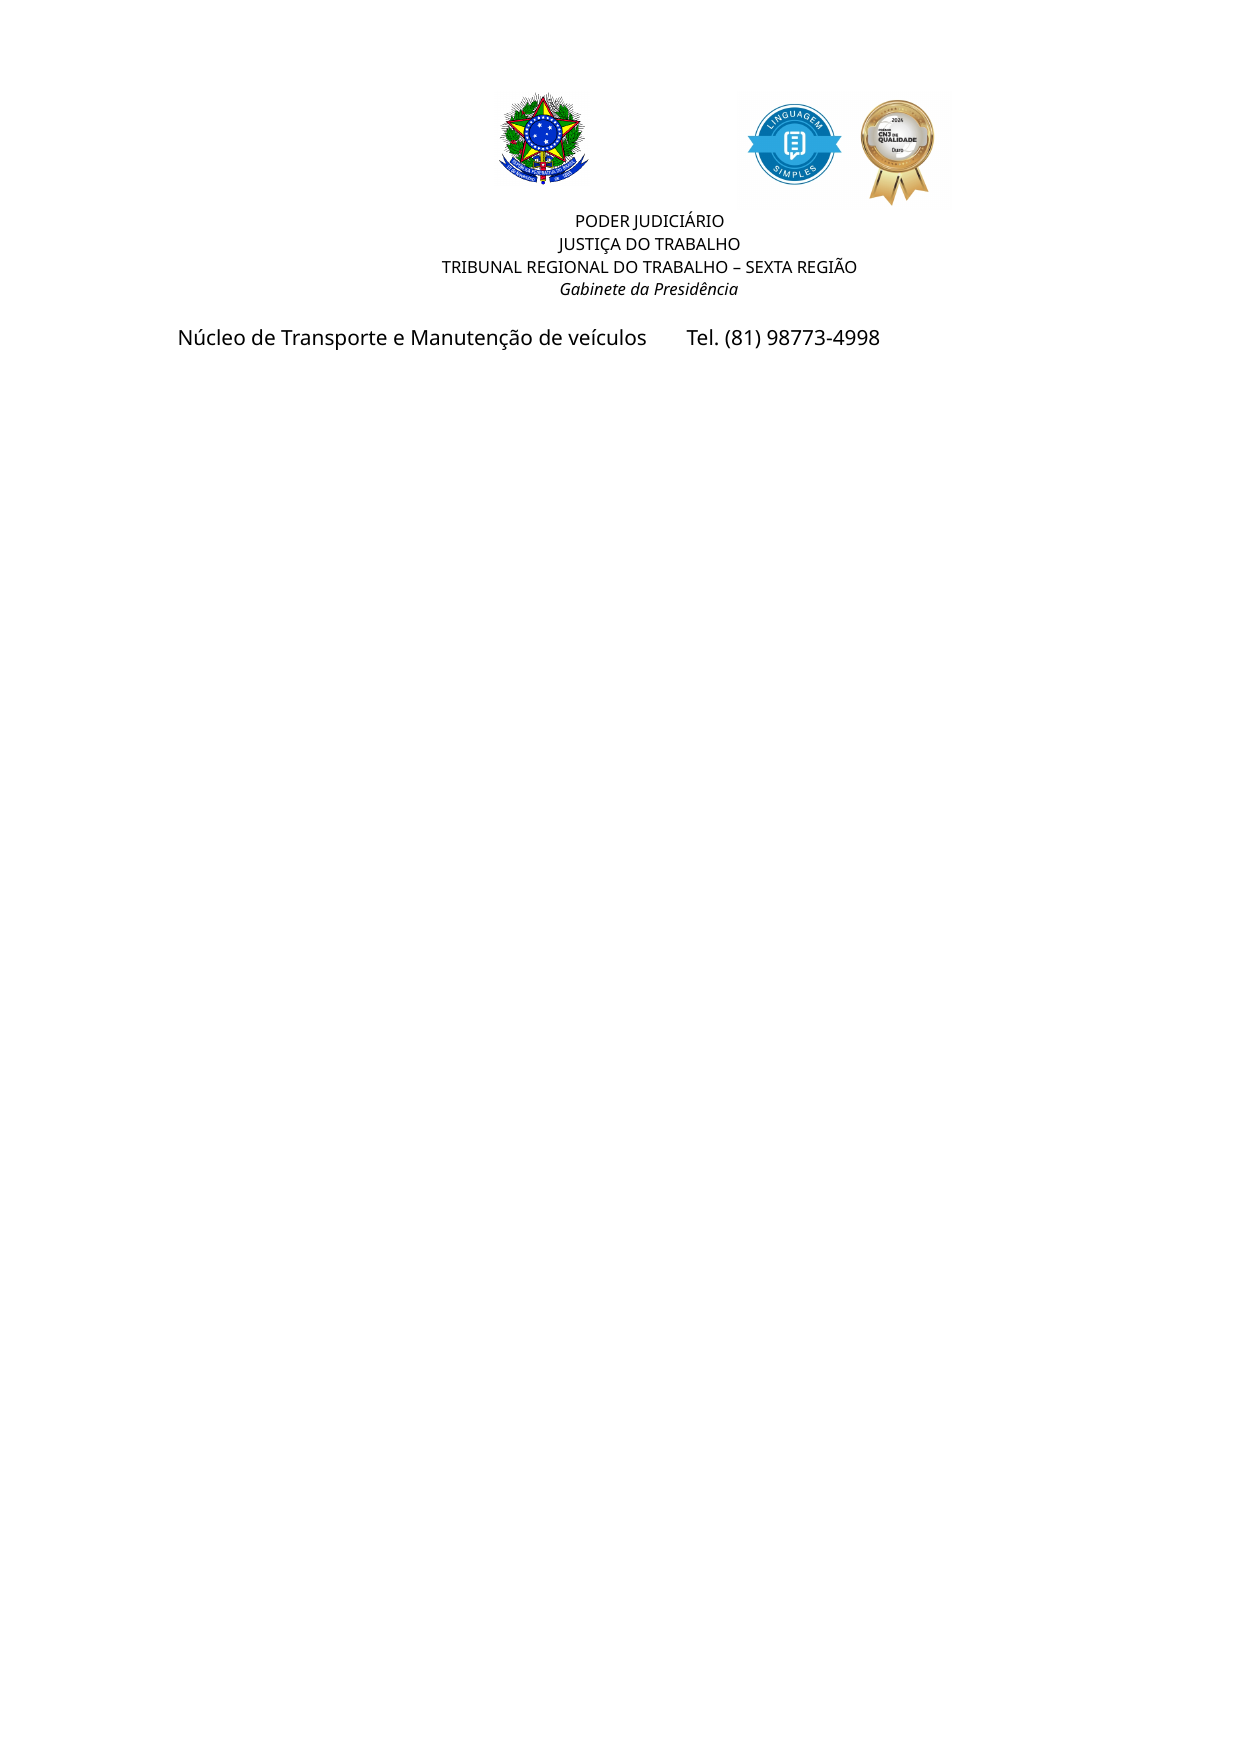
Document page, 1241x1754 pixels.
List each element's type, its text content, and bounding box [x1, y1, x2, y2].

text Núcleo de Transporte e Manutenção de veículos [177, 323, 679, 352]
text Tel. (81) 98773-4998 [686, 323, 1122, 352]
picture [736, 91, 952, 210]
picture [494, 91, 591, 186]
